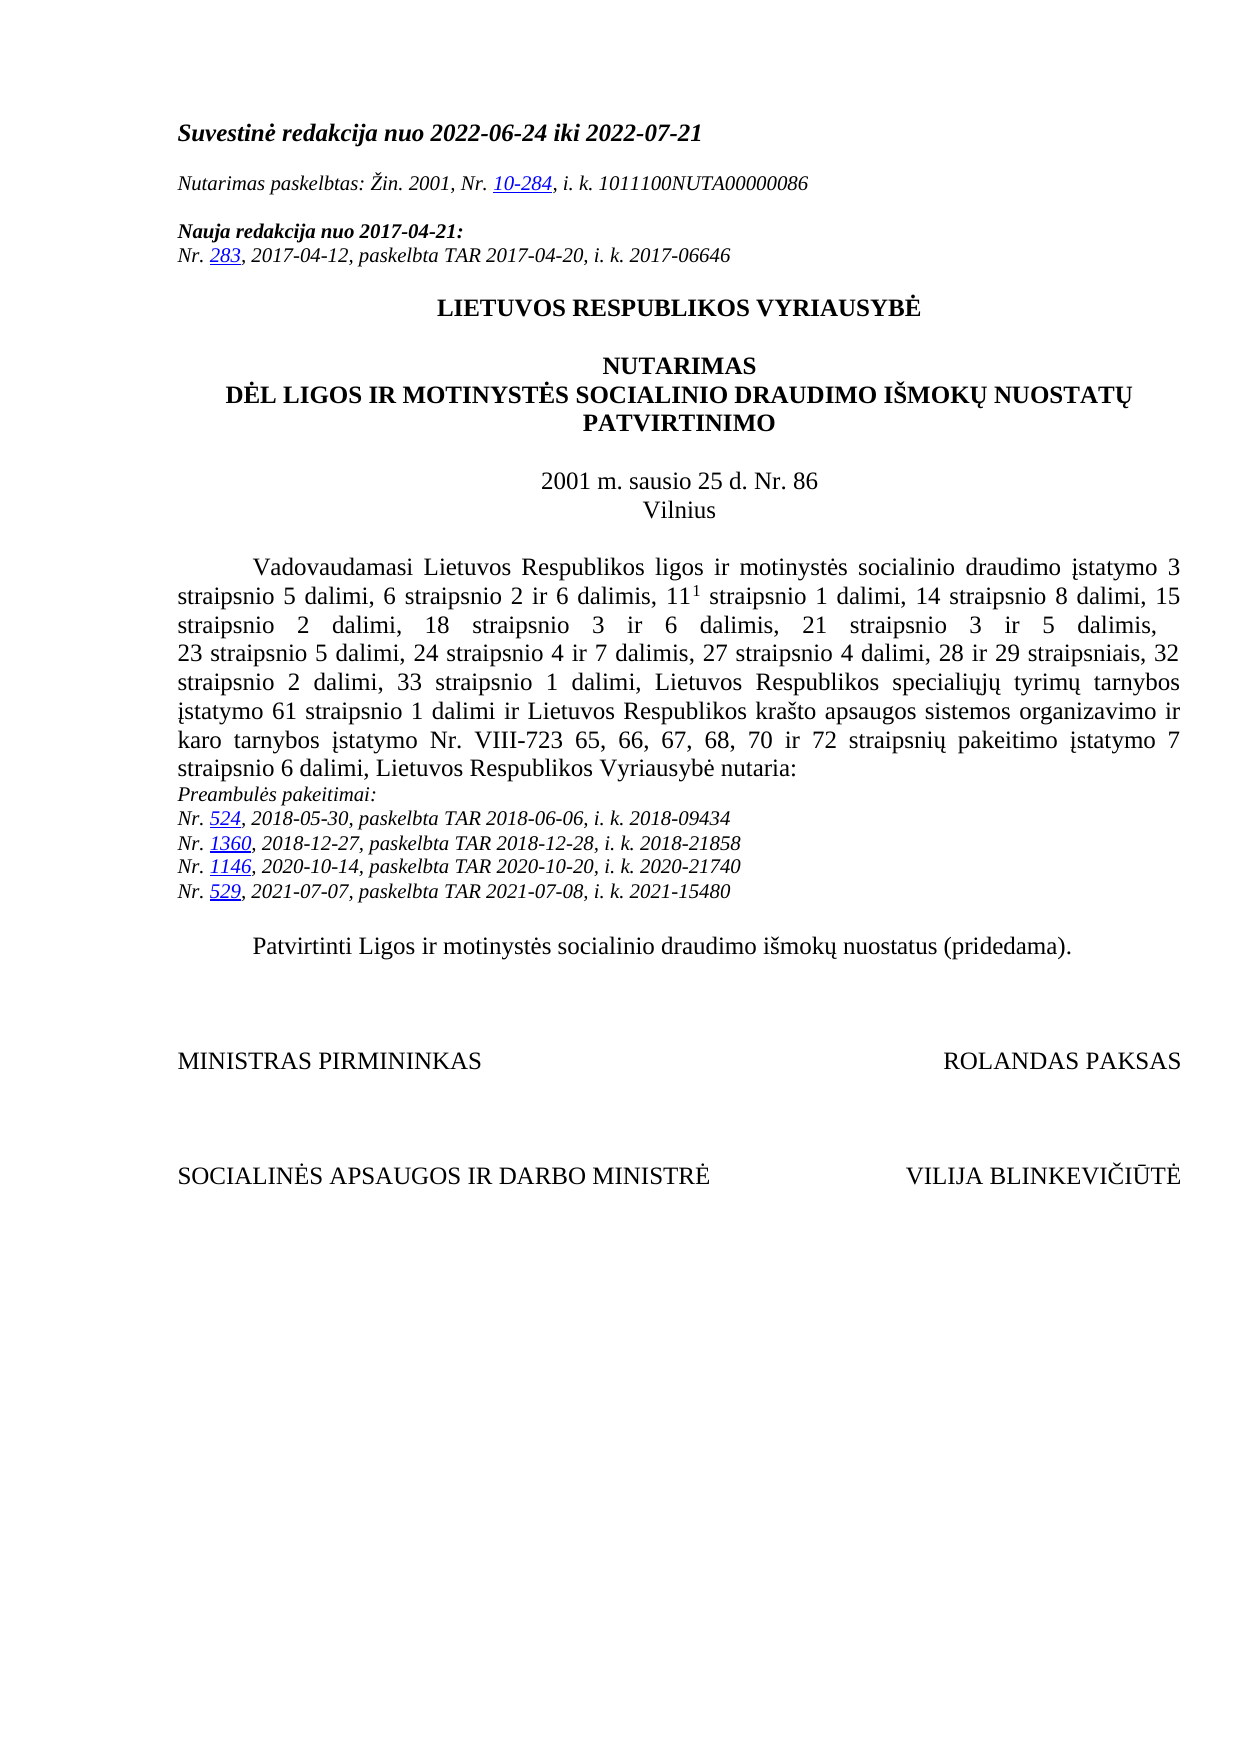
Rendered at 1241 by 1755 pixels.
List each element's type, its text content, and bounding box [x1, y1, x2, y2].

text Nr. 529, 2021-07-07, paskelbta TAR 2021-07-08, i. k. 2021-15480 [177, 878, 1181, 903]
text Socialinės apsaugos ir darbo ministrė Vilija Blinkevičiūtė [177, 1161, 1181, 1190]
text Nutarimas paskelbtas: Žin. 2001, Nr. 10-284, i. k. 1011100NUTA00000086 [177, 171, 1181, 195]
text Nr. 1360, 2018-12-27, paskelbta TAR 2018-12-28, i. k. 2018-21858 [177, 830, 1181, 854]
text Ministras Pirmininkas Rolandas Paksas [177, 1046, 1181, 1075]
text LIETUVOS RESPUBLIKOS VYRIAUSYBĖ [177, 293, 1181, 322]
text NUTARIMAS [177, 351, 1181, 380]
text Nr. 1146, 2020-10-14, paskelbta TAR 2020-10-20, i. k. 2020-21740 [177, 854, 1181, 878]
text Suvestinė redakcija nuo 2022-06-24 iki 2022-07-21 [177, 118, 1181, 147]
text Vadovaudamasi Lietuvos Respublikos ligos ir motinystės socialinio draudimo įstatymo 3 straipsnio 5 dalimi, 6 straipsnio 2 ir 6 dalimis, 111 straipsnio 1 dalimi, 14 straipsnio 8 dalimi, 15 straipsnio 2 dalimi, 18 straipsnio 3 ir 6 dalimis, 21 straipsnio 3 ir 5 dalimis, 23 straipsnio 5 dalimi, 24 straipsnio 4 ir 7 dalimis, 27 straipsnio 4 dalimi, 28 ir 29 straipsniais, 32 straipsnio 2 dalimi, 33 straipsnio 1 dalimi, Lietuvos Respublikos specialiųjų tyrimų tarnybos įstatymo 61 straipsnio 1 dalimi ir Lietuvos Respublikos krašto apsaugos sistemos organizavimo ir karo tarnybos įstatymo Nr. VIII-723 65, 66, 67, 68, 70 ir 72 straipsnių pakeitimo įstatymo 7 straipsnio 6 dalimi, Lietuvos Respublikos Vyriausybė nutaria: [177, 552, 1181, 782]
text 2001 m. sausio 25 d. Nr. 86 [177, 466, 1181, 495]
text Patvirtinti Ligos ir motinystės socialinio draudimo išmokų nuostatus (pridedama). [177, 931, 1181, 960]
text Nr. 524, 2018-05-30, paskelbta TAR 2018-06-06, i. k. 2018-09434 [177, 806, 1181, 830]
text Preambulės pakeitimai: [177, 782, 1181, 806]
text Nauja redakcija nuo 2017-04-21: [177, 219, 1181, 243]
text Nr. 283, 2017-04-12, paskelbta TAR 2017-04-20, i. k. 2017-06646 [177, 243, 1181, 267]
text Vilnius [177, 495, 1181, 523]
text DĖL LIGOS IR MOTINYSTĖS SOCIALINIO DRAUDIMO IŠMOKŲ NUOSTATŲ PATVIRTINIMO [177, 380, 1181, 437]
